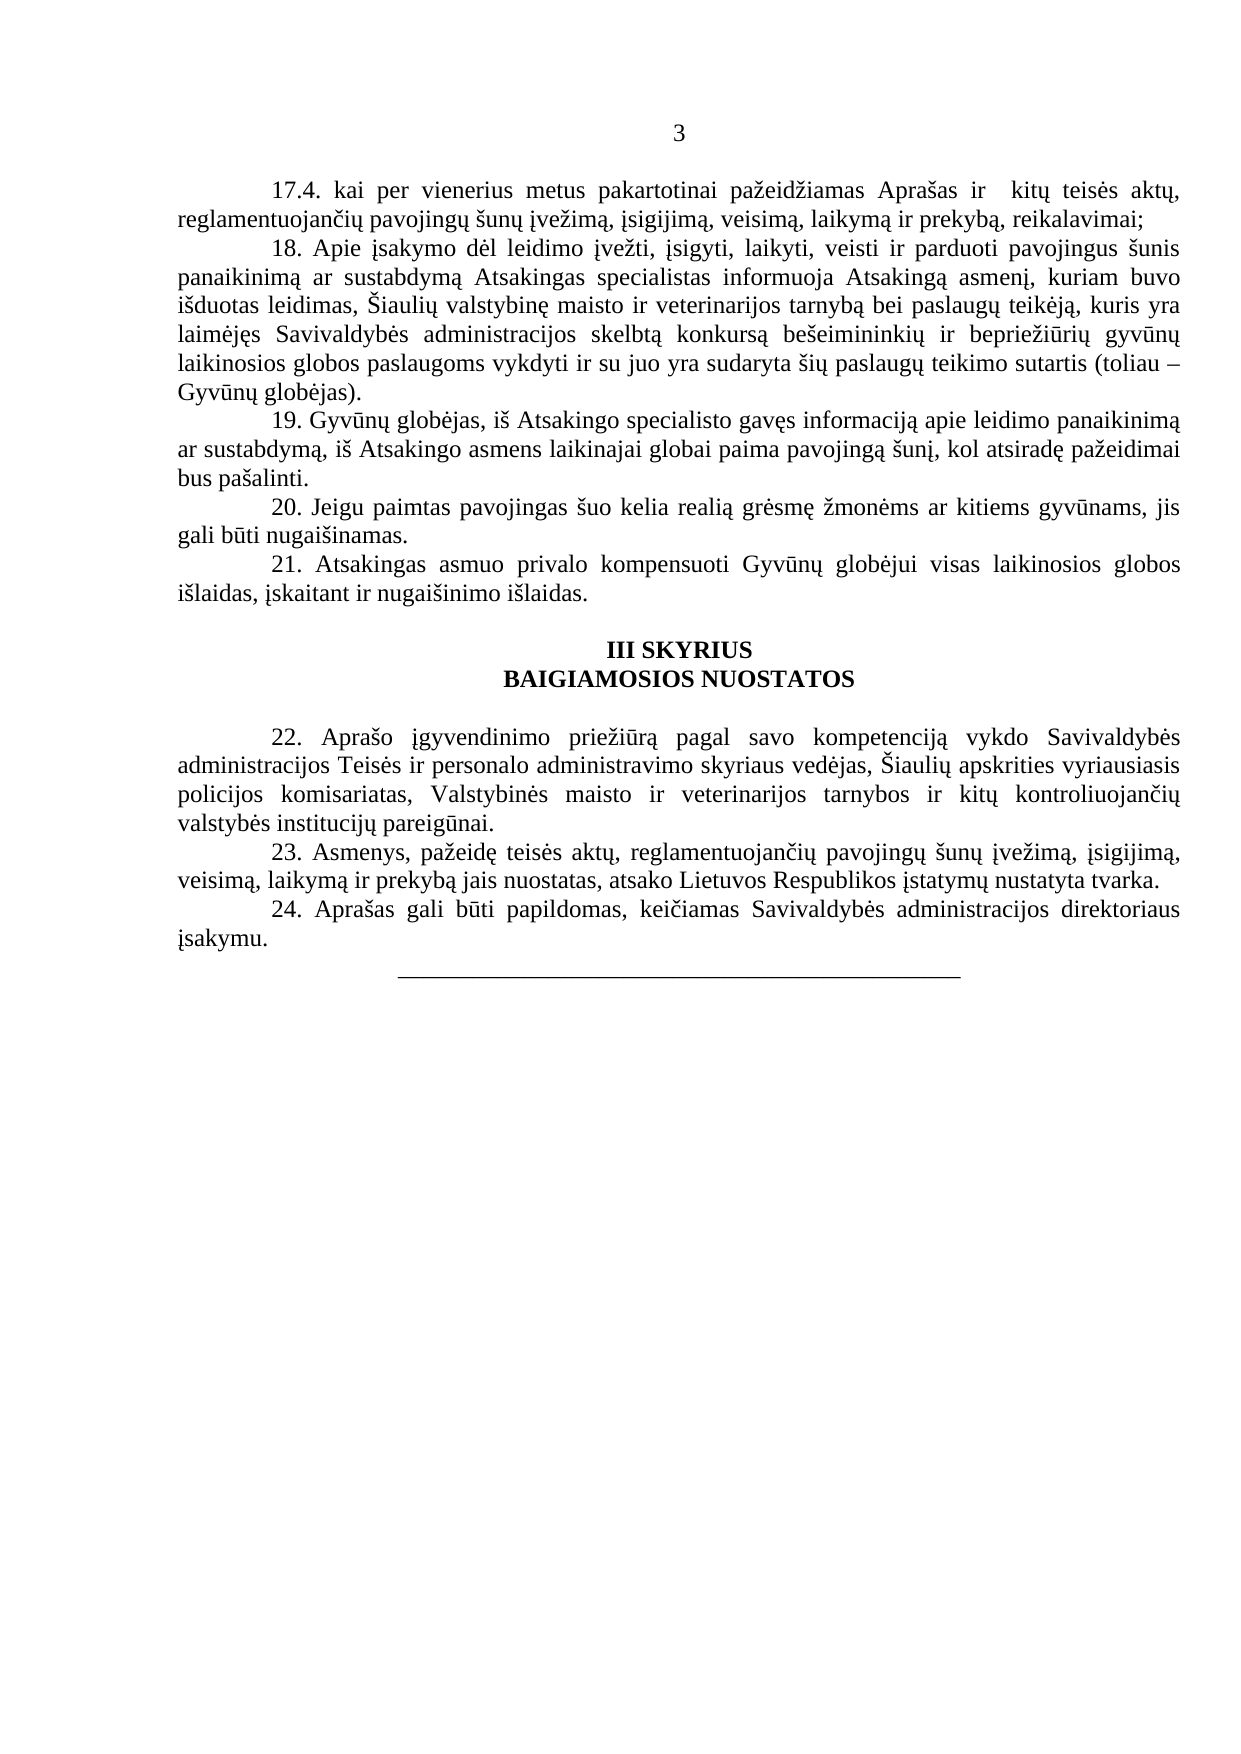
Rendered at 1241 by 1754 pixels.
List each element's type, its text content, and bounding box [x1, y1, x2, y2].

text III SKYRIUS [177, 636, 1181, 664]
text 20. Jeigu paimtas pavojingas šuo kelia realią grėsmę žmonėms ar kitiems gyvūnams, jis gali būti nugaišinamas. [177, 492, 1181, 549]
text 21. Atsakingas asmuo privalo kompensuoti Gyvūnų globėjui visas laikinosios globos išlaidas, įskaitant ir nugaišinimo išlaidas. [177, 549, 1181, 607]
text BAIGIAMOSIOS NUOSTATOS [177, 664, 1181, 693]
text 19. Gyvūnų globėjas, iš Atsakingo specialisto gavęs informaciją apie leidimo panaikinimą ar sustabdymą, iš Atsakingo asmens laikinajai globai paima pavojingą šunį, kol atsiradę pažeidimai bus pašalinti. [177, 406, 1181, 492]
text 17.4. kai per vienerius metus pakartotinai pažeidžiamas Aprašas ir kitų teisės aktų, reglamentuojančių pavojingų šunų įvežimą, įsigijimą, veisimą, laikymą ir prekybą, reikalavimai; [177, 176, 1181, 233]
text 23. Asmenys, pažeidę teisės aktų, reglamentuojančių pavojingų šunų įvežimą, įsigijimą, veisimą, laikymą ir prekybą jais nuostatas, atsako Lietuvos Respublikos įstatymų nustatyta tvarka. [177, 837, 1181, 894]
text 24. Aprašas gali būti papildomas, keičiamas Savivaldybės administracijos direktoriaus įsakymu. [177, 894, 1181, 952]
text 18. Apie įsakymo dėl leidimo įvežti, įsigyti, laikyti, veisti ir parduoti pavojingus šunis panaikinimą ar sustabdymą Atsakingas specialistas informuoja Atsakingą asmenį, kuriam buvo išduotas leidimas, Šiaulių valstybinę maisto ir veterinarijos tarnybą bei paslaugų teikėją, kuris yra laimėjęs Savivaldybės administracijos skelbtą konkursą bešeimininkių ir bepriežiūrių gyvūnų laikinosios globos paslaugoms vykdyti ir su juo yra sudaryta šių paslaugų teikimo sutartis (toliau – Gyvūnų globėjas). [177, 233, 1181, 406]
text 22. Aprašo įgyvendinimo priežiūrą pagal savo kompetenciją vykdo Savivaldybės administracijos Teisės ir personalo administravimo skyriaus vedėjas, Šiaulių apskrities vyriausiasis policijos komisariatas, Valstybinės maisto ir veterinarijos tarnybos ir kitų kontroliuojančių valstybės institucijų pareigūnai. [177, 722, 1181, 837]
text _____________________________________________ [177, 952, 1181, 981]
